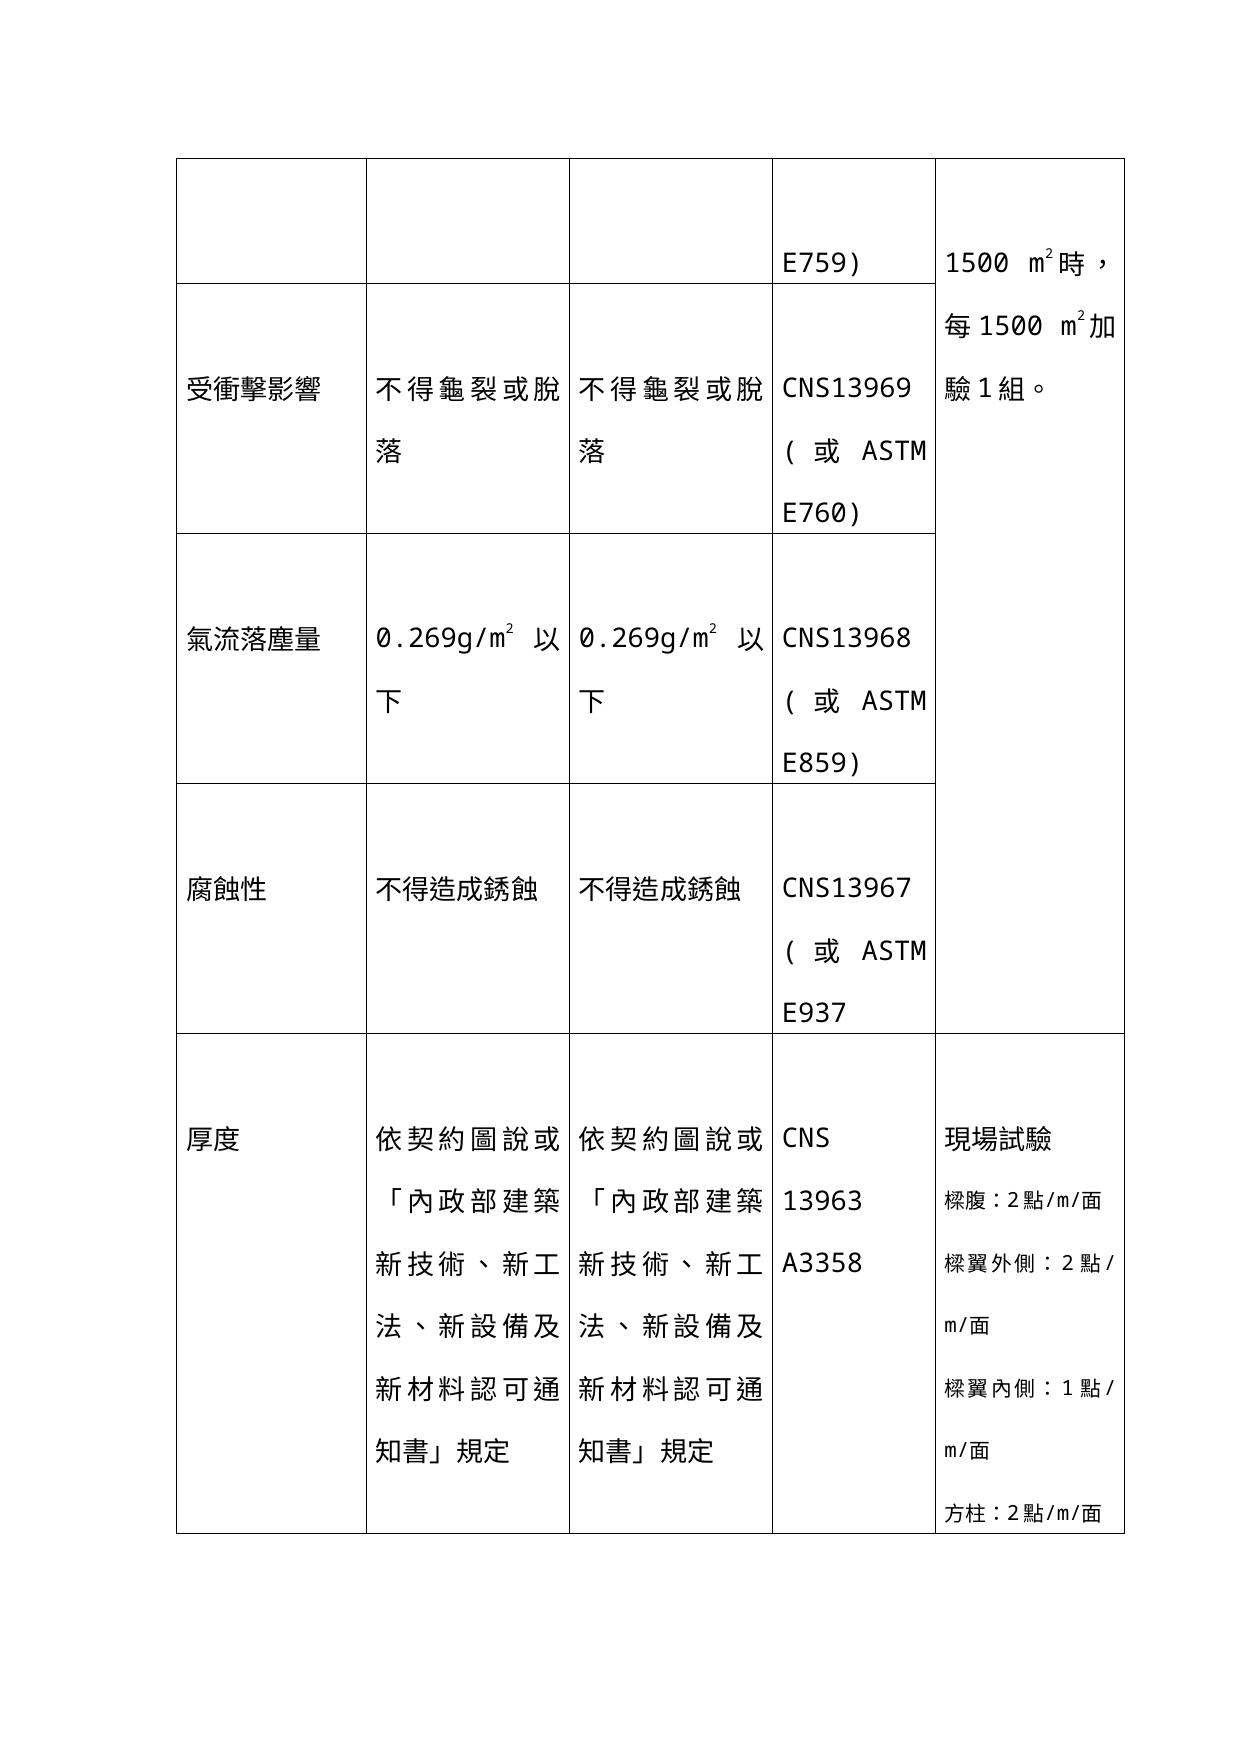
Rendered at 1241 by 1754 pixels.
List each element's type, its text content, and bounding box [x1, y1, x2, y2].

table_cell CNS 13963 A3358 [773, 1034, 935, 1533]
table_cell 受衝擊影響 [177, 284, 366, 533]
table_cell E759) [773, 159, 935, 283]
table_cell CNS13967(或ASTM E937 [773, 784, 935, 1033]
table_cell 氣流落塵量 [177, 534, 366, 783]
table_cell 0.269g/m2以下 [367, 534, 569, 783]
table_cell [570, 159, 772, 283]
table_cell 依契約圖說或「內政部建築新技術、新工法、新設備及新材料認可通知書」規定 [367, 1034, 569, 1533]
table_cell 厚度 [177, 1034, 366, 1533]
table_cell CNS13968(或ASTM E859) [773, 534, 935, 783]
table_cell 不得龜裂或脫落 [367, 284, 569, 533]
table_cell 0.269g/m2以下 [570, 534, 772, 783]
table_cell 依契約圖說或「內政部建築新技術、新工法、新設備及新材料認可通知書」規定 [570, 1034, 772, 1533]
table_cell CNS13969(或ASTM E760) [773, 284, 935, 533]
table_cell 現場試驗 樑腹：2點/m/面 樑翼外側：2點/m/面 樑翼內側：1點/m/面 方柱：2點/m/面 [936, 1034, 1124, 1533]
table_cell [367, 159, 569, 283]
table_cell 腐蝕性 [177, 784, 366, 1033]
table_cell 不得造成銹蝕 [367, 784, 569, 1033]
table_cell 不得造成銹蝕 [570, 784, 772, 1033]
table_cell [177, 159, 366, 283]
table_cell 不得龜裂或脫落 [570, 284, 772, 533]
table_cell 1.各樓層於各部位數量未達1500 m2時應至少取樣1組檢驗。 2.數量超過1500 m2時，每1500 m2加驗1組。 [936, 159, 1124, 1033]
